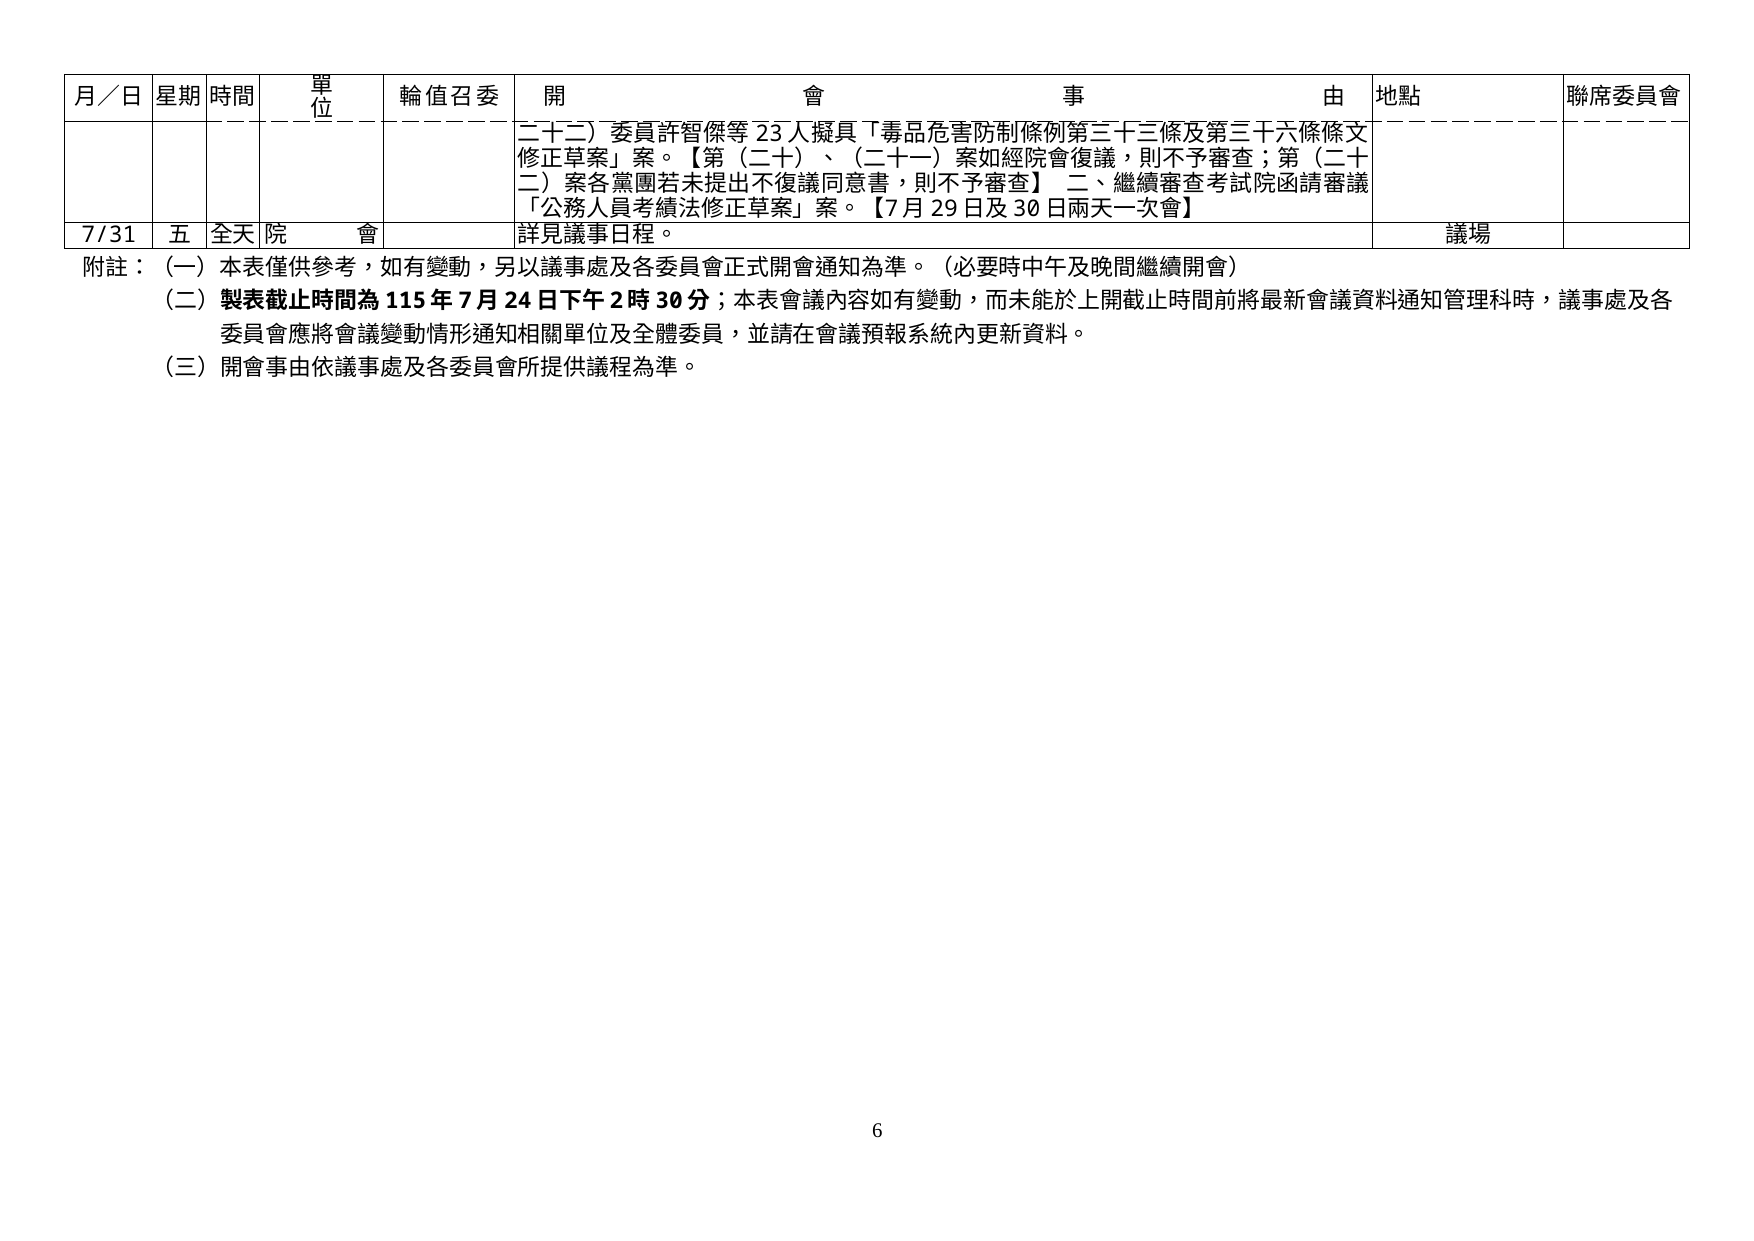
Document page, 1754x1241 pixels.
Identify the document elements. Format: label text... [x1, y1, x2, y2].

table_header 輪值召委 [384, 75, 514, 121]
table_header 聯席委員會 [1564, 75, 1689, 121]
table_header 星期 [153, 75, 206, 121]
text 附註：（一）本表僅供參考，如有變動，另以議事處及各委員會正式開會通知為準。（必要時中午及晚間繼續開會） [59, 249, 1695, 282]
table_cell [1564, 223, 1689, 248]
table_cell [207, 121, 259, 222]
table_cell 二十二）委員許智傑等23人擬具「毒品危害防制條例第三十三條及第三十六條條文修正草案」案。【第（二十）、（二十一）案如經院會復議，則不予審查；第（二十二）案各黨團若未提出不復議同意書，則不予審查】 二、繼續審查考試院函請審議「公務人員考績法修正草案」案。【7月29日及30日兩天一次會】 [515, 121, 1372, 222]
table_header 開會事由 [515, 75, 1372, 121]
table_cell 議場 [1373, 223, 1563, 248]
table_cell [384, 121, 514, 222]
table_cell [384, 223, 514, 248]
table_cell 全天 [207, 223, 259, 248]
table_cell [153, 122, 206, 222]
table_header 時間 [207, 75, 259, 121]
table_cell 詳見議事日程。 [515, 223, 1372, 248]
table_cell 7/31 [65, 223, 152, 248]
table_cell [1564, 121, 1689, 222]
text （二）製表截止時間為115年7月24日下午2時30分；本表會議內容如有變動，而未能於上開截止時間前將最新會議資料通知管理科時，議事處及各委員會應將會議變動情形通知相關單位及全體委員，並請在會議預報系統內更新資料。 [151, 282, 1695, 349]
table_cell 五 [153, 223, 206, 248]
text （三）開會事由依議事處及各委員會所提供議程為準。 [151, 349, 1695, 382]
table_cell [260, 121, 383, 222]
table_header 月／日 [65, 75, 152, 121]
table_header 地點 [1373, 75, 1563, 121]
table_cell [65, 122, 152, 222]
table_header 單 位 [260, 75, 383, 121]
table_cell [1373, 121, 1563, 222]
table_cell 院 會 [260, 223, 383, 248]
